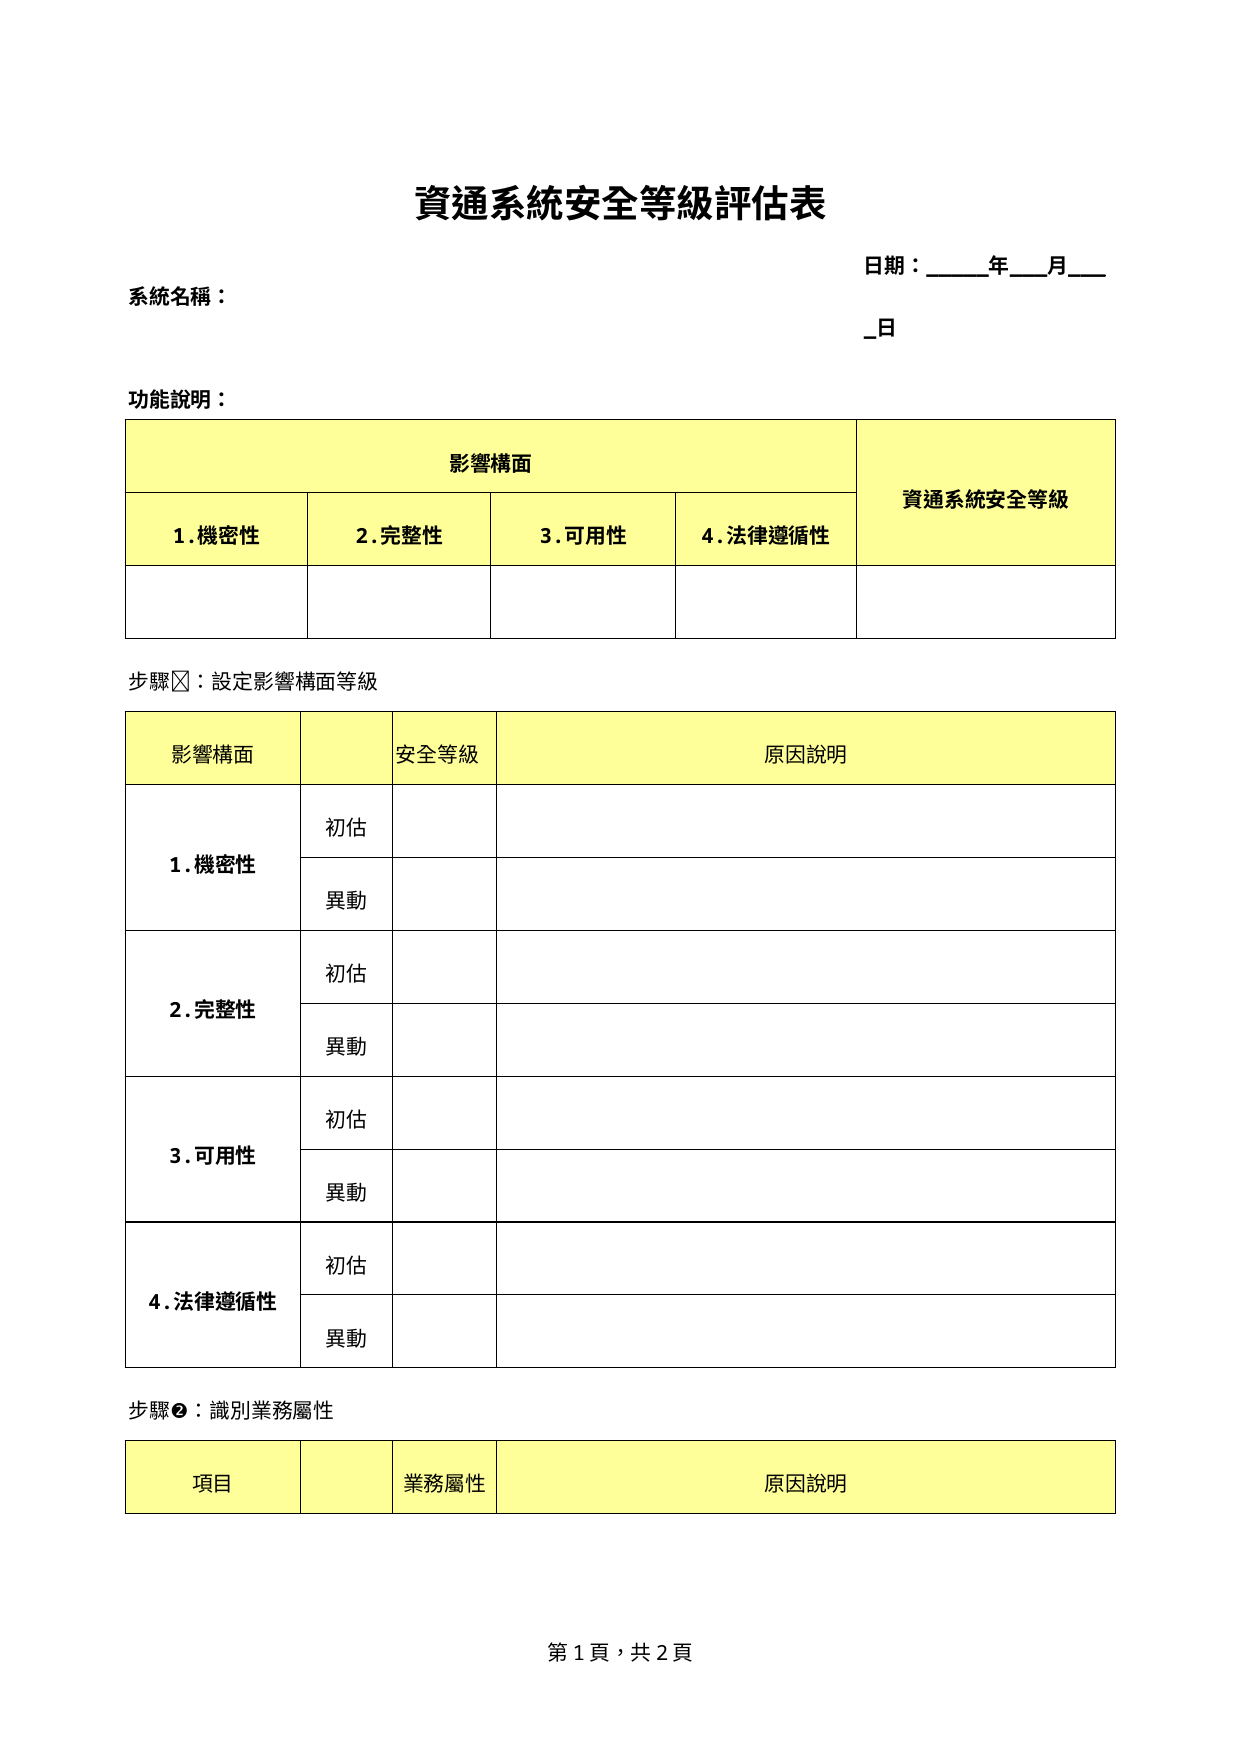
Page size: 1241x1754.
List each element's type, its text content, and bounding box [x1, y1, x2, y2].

table_cell [393, 1295, 496, 1367]
table_cell 異動 [301, 1295, 392, 1367]
table_cell [393, 931, 496, 1003]
table_cell [497, 1368, 639, 1440]
table_cell [393, 1368, 497, 1440]
table_cell [870, 1368, 1115, 1440]
table_cell 初估 [301, 785, 392, 857]
table_cell [857, 566, 1115, 638]
table_cell 初估 [301, 931, 392, 1003]
table_cell 4.法律遵循性 [676, 493, 856, 565]
table_cell [301, 1441, 392, 1513]
table_cell 影響構面 [126, 420, 856, 492]
table_cell 業務屬性 [393, 1441, 496, 1513]
text 資通系統安全等級評估表 [118, 160, 1122, 222]
table_header 系統名稱： [125, 223, 861, 357]
table_header 日期：_____年___月____日 [861, 223, 1115, 357]
table_cell [639, 1368, 730, 1440]
table_cell [301, 712, 392, 784]
table_cell [497, 1223, 1115, 1294]
table_cell [393, 1150, 496, 1221]
table_cell [497, 1077, 1115, 1148]
table_cell 3.可用性 [126, 1077, 300, 1221]
table_cell 1.機密性 [126, 785, 300, 930]
table_cell [856, 1368, 870, 1440]
table_cell [393, 1223, 496, 1294]
table_cell 安全等級 [393, 712, 496, 784]
table_cell 1.機密性 [126, 493, 307, 565]
table_cell [497, 858, 1115, 930]
table_cell 資通系統安全等級 [857, 420, 1115, 565]
table_cell 原因說明 [497, 712, 1115, 784]
table_cell [393, 858, 496, 930]
table_cell [126, 566, 307, 638]
table_cell 項目 [126, 1441, 300, 1513]
table_cell 異動 [301, 858, 392, 930]
table_cell 初估 [301, 1077, 392, 1148]
table_cell [676, 566, 856, 638]
table_cell [491, 566, 675, 638]
table_cell 步驟：設定影響構面等級 [125, 639, 1115, 711]
table_cell 初估 [301, 1223, 392, 1294]
table_cell [497, 1004, 1115, 1076]
table_cell [393, 1077, 496, 1148]
table_cell 原因說明 [497, 1441, 1115, 1513]
table_cell 功能說明： [125, 357, 1115, 419]
table_cell 2.完整性 [126, 931, 300, 1076]
table_cell [308, 566, 490, 638]
table_cell 異動 [301, 1004, 392, 1076]
table_cell 2.完整性 [308, 493, 490, 565]
table_cell 步驟：識別業務屬性 [125, 1368, 392, 1440]
table_cell [393, 1004, 496, 1076]
table_cell [497, 1295, 1115, 1367]
table_cell 4.法律遵循性 [126, 1223, 300, 1367]
table_cell 影響構面 [126, 712, 300, 784]
table_cell [393, 785, 496, 857]
table_cell 異動 [301, 1150, 392, 1221]
table_cell [730, 1368, 856, 1440]
table_cell 3.可用性 [491, 493, 675, 565]
table_cell [497, 1150, 1115, 1221]
table_cell [497, 931, 1115, 1003]
table_cell [497, 785, 1115, 857]
